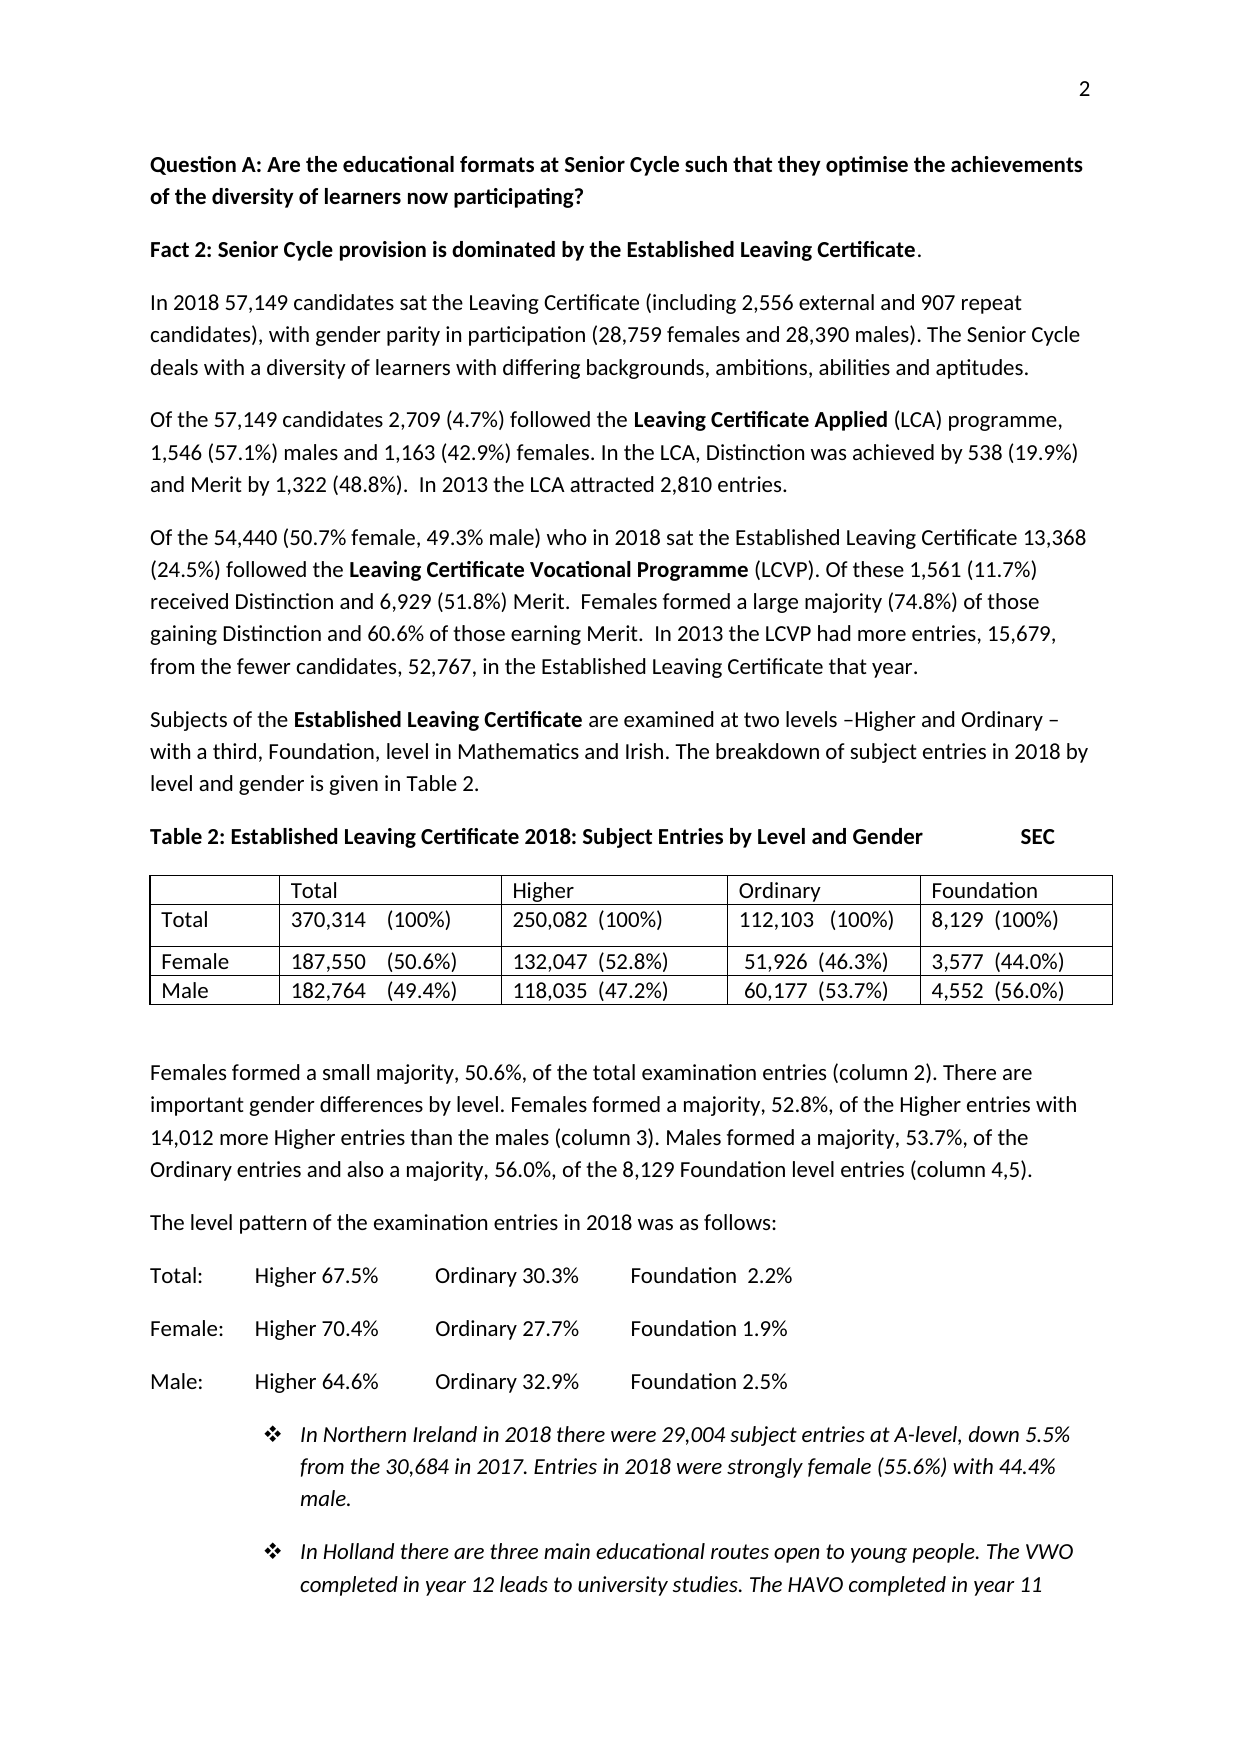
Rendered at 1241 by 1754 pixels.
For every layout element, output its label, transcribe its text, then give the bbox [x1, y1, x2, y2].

table_cell 4,552 (56.0%) [921, 976, 1112, 1004]
table_cell 118,035 (47.2%) [502, 976, 727, 1004]
table_cell 51,926 (46.3%) [728, 947, 920, 975]
table_cell 112,103 (100%) [728, 905, 920, 946]
text Total: Higher 67.5% Ordinary 30.3% Foundation 2.2% [150, 1261, 1090, 1289]
text Of the 57,149 candidates 2,709 (4.7%) followed the Leaving Certificate Applied (LCA) programme, 1,546 (57.1%) males and 1,163 (42.9%) females. In the LCA, Distinction was achieved by 538 (19.9%) and Merit by 1,322 (48.8%). In 2013 the LCA attracted 2,810 entries. [150, 406, 1090, 498]
table_cell Male [151, 976, 279, 1004]
text Question A: Are the educational formats at Senior Cycle such that they optimise the achievements of the diversity of learners now participating? [150, 150, 1090, 210]
table_cell 132,047 (52.8%) [502, 947, 727, 975]
table_cell 60,177 (53.7%) [728, 976, 920, 1004]
table_header [151, 876, 279, 904]
text Of the 54,440 (50.7% female, 49.3% male) who in 2018 sat the Established Leaving Certificate 13,368 (24.5%) followed the Leaving Certificate Vocational Programme (LCVP). Of these 1,561 (11.7%) received Distinction and 6,929 (51.8%) Merit. Females formed a large majority (74.8%) of those gaining Distinction and 60.6% of those earning Merit. In 2013 the LCVP had more entries, 15,679, from the fewer candidates, 52,767, in the Established Leaving Certificate that year. [150, 523, 1090, 680]
table_cell 370,314 (100%) [280, 905, 501, 946]
list In Holland there are three main educational routes open to young people. The VWO completed in year 12 leads to university studies. The HAVO completed in year 11 [262, 1537, 1090, 1598]
text The level pattern of the examination entries in 2018 was as follows: [150, 1208, 1090, 1236]
table_header Higher [502, 876, 727, 904]
text Table 2: Established Leaving Certificate 2018: Subject Entries by Level and Gender SEC [150, 822, 1090, 850]
table_cell 8,129 (100%) [921, 905, 1112, 946]
table_cell 3,577 (44.0%) [921, 947, 1112, 975]
text Male: Higher 64.6% Ordinary 32.9% Foundation 2.5% [150, 1367, 1090, 1395]
text Female: Higher 70.4% Ordinary 27.7% Foundation 1.9% [150, 1314, 1090, 1342]
table_cell 250,082 (100%) [502, 905, 727, 946]
table_cell 182,764 (49.4%) [280, 976, 501, 1004]
text In 2018 57,149 candidates sat the Leaving Certificate (including 2,556 external and 907 repeat candidates), with gender parity in participation (28,759 females and 28,390 males). The Senior Cycle deals with a diversity of learners with differing backgrounds, ambitions, abilities and aptitudes. [150, 288, 1090, 381]
list In Northern Ireland in 2018 there were 29,004 subject entries at A-level, down 5.5% from the 30,684 in 2017. Entries in 2018 were strongly female (55.6%) with 44.4% male. [262, 1420, 1090, 1512]
table_cell Female [151, 947, 279, 975]
table_header Foundation [921, 876, 1112, 904]
table_cell Total [151, 905, 279, 946]
text Subjects of the Established Leaving Certificate are examined at two levels –Higher and Ordinary – with a third, Foundation, level in Mathematics and Irish. The breakdown of subject entries in 2018 by level and gender is given in Table 2. [150, 705, 1090, 797]
table_cell 187,550 (50.6%) [280, 947, 501, 975]
table_header Ordinary [728, 876, 920, 904]
text Fact 2: Senior Cycle provision is dominated by the Established Leaving Certificate. [150, 235, 1090, 263]
text Females formed a small majority, 50.6%, of the total examination entries (column 2). There are important gender differences by level. Females formed a majority, 52.8%, of the Higher entries with 14,012 more Higher entries than the males (column 3). Males formed a majority, 53.7%, of the Ordinary entries and also a majority, 56.0%, of the 8,129 Foundation level entries (column 4,5). [150, 1058, 1090, 1183]
table_header Total [280, 876, 501, 904]
